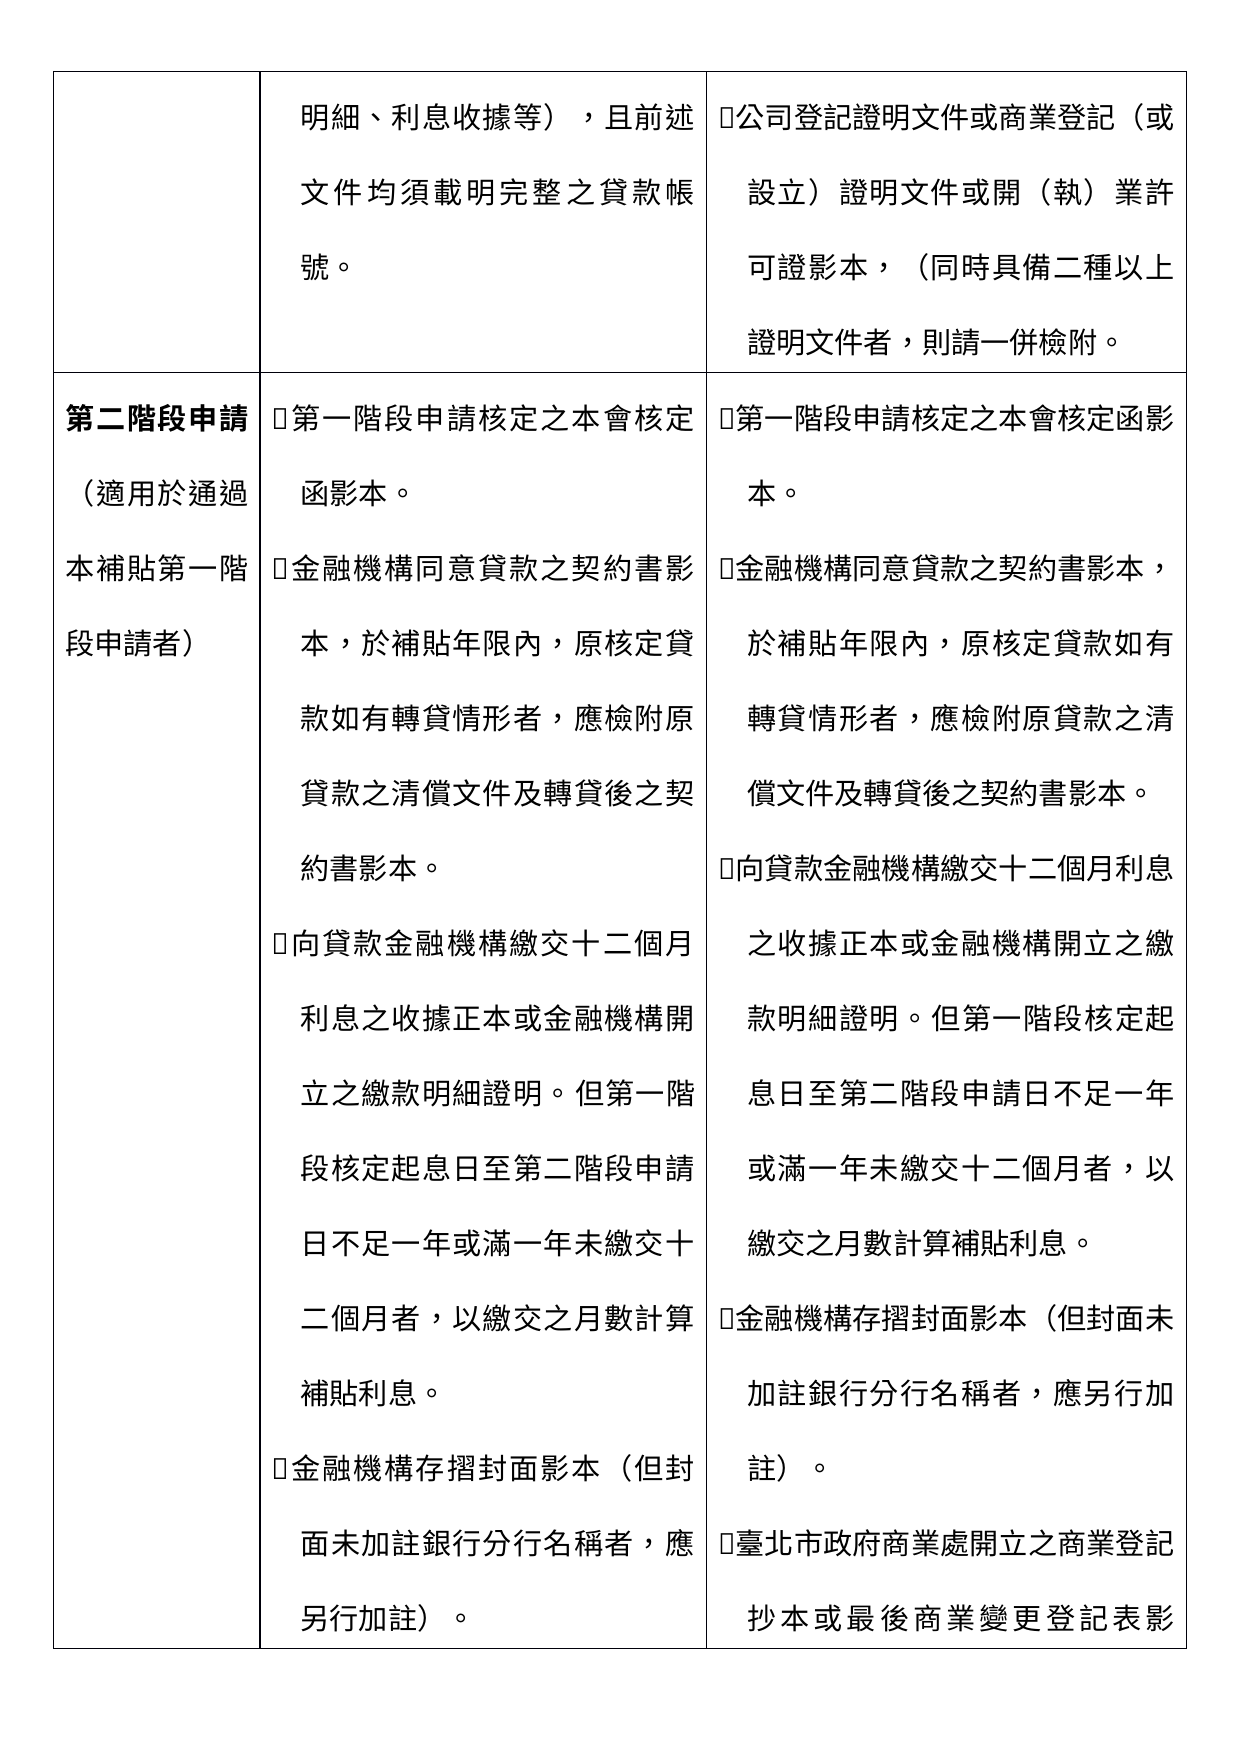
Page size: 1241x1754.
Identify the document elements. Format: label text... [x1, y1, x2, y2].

table_cell 公司登記證明文件或商業登記（或設立）證明文件或開（執）業許可證影本，（同時具備二種以上證明文件者，則請一併檢附。 [707, 72, 1186, 372]
table_cell 明細、利息收據等），且前述文件均須載明完整之貸款帳號。 [261, 72, 706, 372]
table_cell 第一階段申請核定之本會核定函影本。 金融機構同意貸款之契約書影本，於補貼年限內，原核定貸款如有轉貸情形者，應檢附原貸款之清償文件及轉貸後之契約書影本。 向貸款金融機構繳交十二個月利息之收據正本或金融機構開立之繳款明細證明。但第一階段核定起息日至第二階段申請日不足一年或滿一年未繳交十二個月者，以繳交之月數計算補貼利息。 金融機構存摺封面影本（但封面未加註銀行分行名稱者，應另行加註）。 臺北市政府商業處開立之商業登記抄本或最後商業變更登記表影 [707, 373, 1186, 1648]
table_header [54, 72, 259, 372]
table_cell 第二階段申請（適用於通過本補貼第一階段申請者） [54, 373, 259, 1648]
table_cell 第一階段申請核定之本會核定函影本。 金融機構同意貸款之契約書影本，於補貼年限內，原核定貸款如有轉貸情形者，應檢附原貸款之清償文件及轉貸後之契約書影本。 向貸款金融機構繳交十二個月利息之收據正本或金融機構開立之繳款明細證明。但第一階段核定起息日至第二階段申請日不足一年或滿一年未繳交十二個月者，以繳交之月數計算補貼利息。 金融機構存摺封面影本（但封面未加註銀行分行名稱者，應另行加註）。 [261, 373, 706, 1648]
